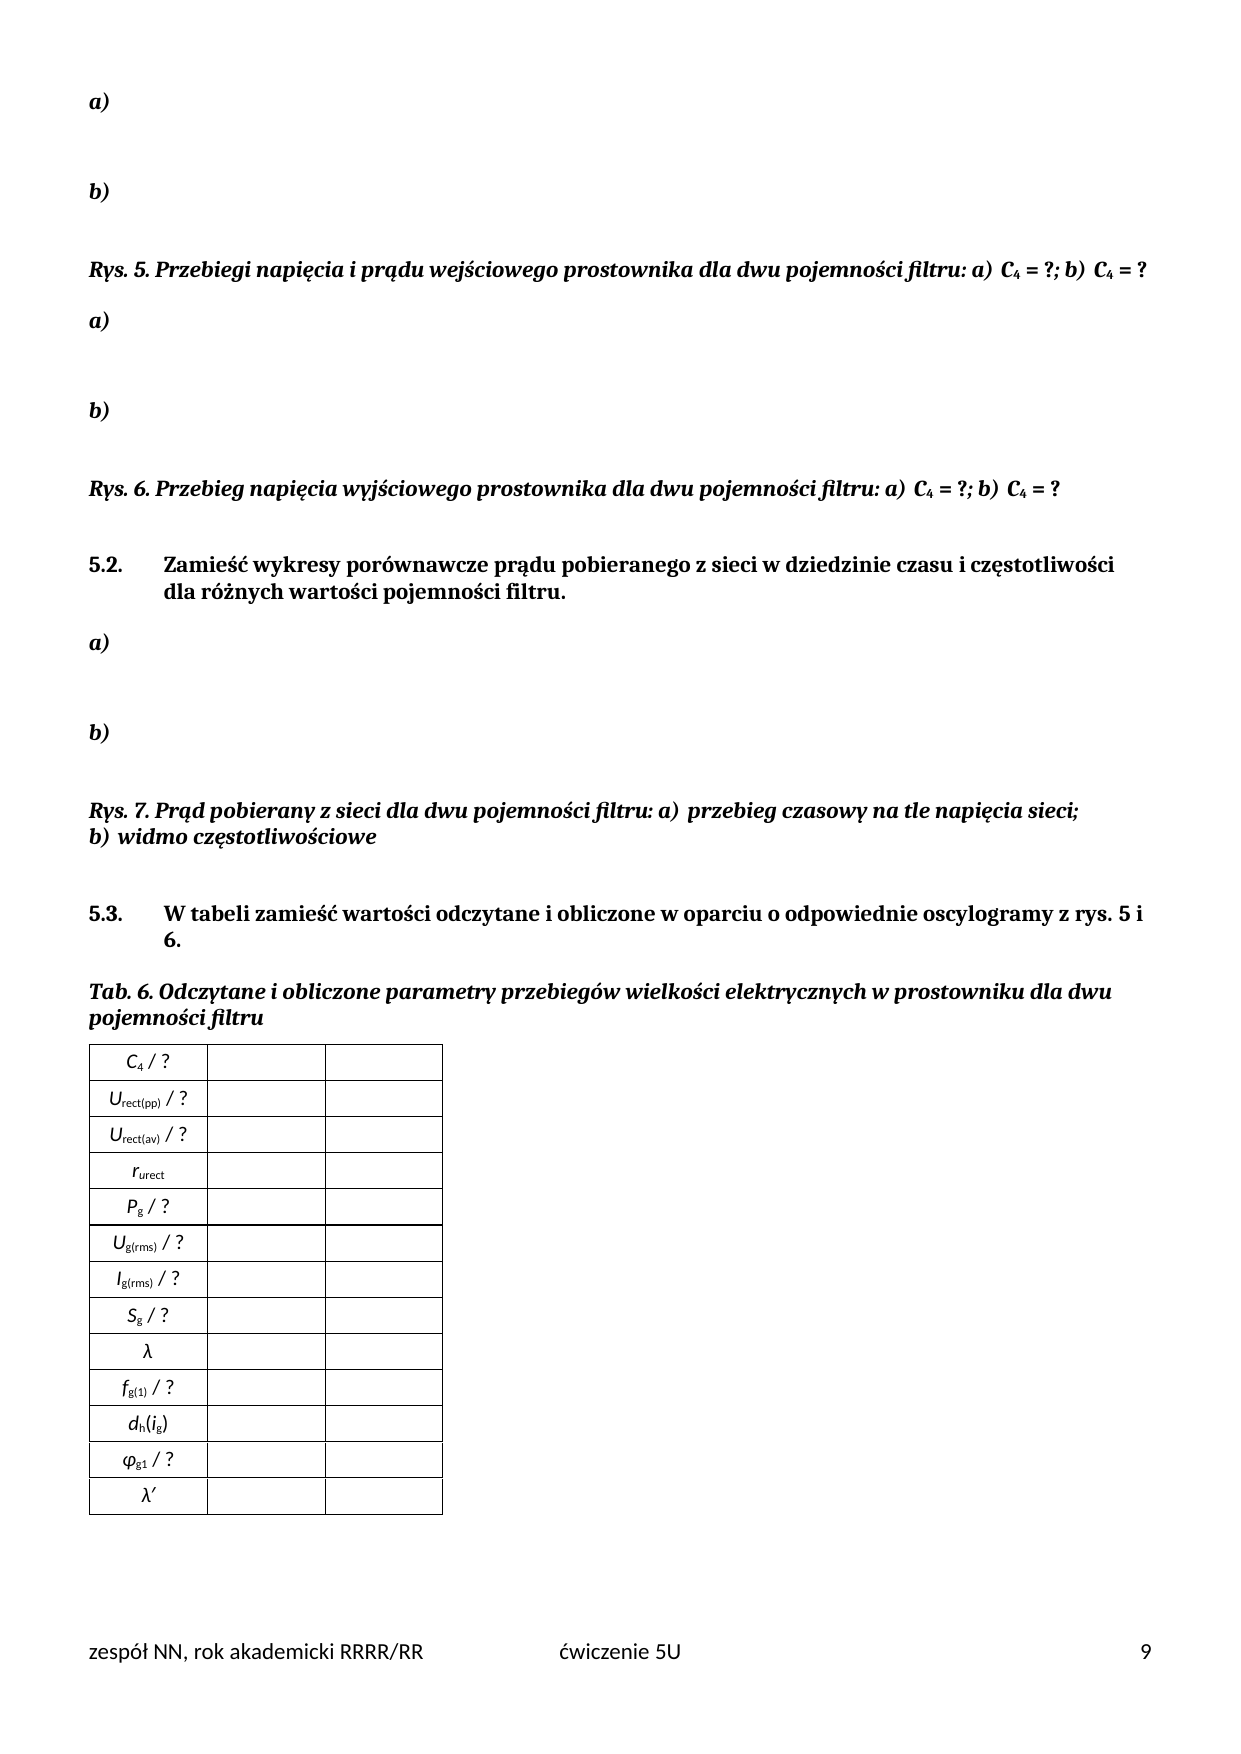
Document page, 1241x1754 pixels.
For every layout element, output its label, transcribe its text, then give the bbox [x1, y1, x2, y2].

table_cell [208, 1443, 325, 1477]
table_cell dh(ig) [90, 1406, 207, 1441]
table_header [326, 1045, 442, 1080]
table_cell [208, 1406, 325, 1441]
subtitle Zamieść wykresy porównawcze prądu pobieranego z sieci w dziedzinie czasu i częstotliwości dla różnych wartości pojemności filtru. [88, 552, 1152, 605]
table_cell rurect [90, 1153, 207, 1188]
table_cell [326, 1262, 442, 1297]
table_cell Urect(av) / ? [90, 1117, 207, 1152]
table_cell [326, 1153, 442, 1188]
text Rys. 6. Przebieg napięcia wyjściowego prostownika dla dwu pojemności filtru: a) C4 = ?; b) C4 = ? [88, 475, 1152, 502]
table_cell [326, 1334, 442, 1369]
table_cell φg1 / ? [90, 1443, 207, 1477]
text a) [88, 630, 1152, 656]
text a) [88, 88, 1152, 115]
table_cell Urect(pp) / ? [90, 1081, 207, 1116]
table_cell [208, 1153, 325, 1188]
table_cell [326, 1117, 442, 1152]
table_cell [326, 1226, 442, 1261]
table_cell λ [90, 1334, 207, 1369]
text b) [88, 398, 1152, 424]
table_cell λ′ [90, 1479, 207, 1514]
text b) [88, 179, 1152, 205]
table_cell fg(1) / ? [90, 1370, 207, 1405]
table_cell [326, 1406, 442, 1441]
table_cell [326, 1298, 442, 1333]
text Rys. 5. Przebiegi napięcia i prądu wejściowego prostownika dla dwu pojemności filtru: a) C4 = ?; b) C4 = ? [88, 256, 1152, 283]
table_cell [208, 1334, 325, 1369]
table_cell [208, 1117, 325, 1152]
text Tab. 6. Odczytane i obliczone parametry przebiegów wielkości elektrycznych w prostowniku dla dwu pojemności filtru [88, 978, 1152, 1031]
table_cell [326, 1443, 442, 1477]
subtitle W tabeli zamieść wartości odczytane i obliczone w oparciu o odpowiednie oscylogramy z rys. 5 i 6. [88, 901, 1152, 954]
table_cell [208, 1370, 325, 1405]
table_header C4 / ? [90, 1045, 207, 1080]
table_cell [208, 1189, 325, 1224]
table_cell [208, 1081, 325, 1116]
table_cell [326, 1370, 442, 1405]
table_cell [208, 1262, 325, 1297]
table_header [208, 1045, 325, 1080]
table_cell [326, 1189, 442, 1224]
table_cell [208, 1479, 325, 1514]
table_cell Ig(rms) / ? [90, 1262, 207, 1297]
table_cell [326, 1081, 442, 1116]
text b) [88, 720, 1152, 746]
table_cell [208, 1298, 325, 1333]
table_cell [208, 1226, 325, 1261]
table_cell [326, 1479, 442, 1514]
table_cell Ug(rms) / ? [90, 1226, 207, 1261]
text a) [88, 308, 1152, 334]
text Rys. 7. Prąd pobierany z sieci dla dwu pojemności filtru: a) przebieg czasowy na tle napięcia sieci; b) widmo częstotliwościowe [88, 798, 1152, 851]
table_cell Sg / ? [90, 1298, 207, 1333]
table_cell Pg / ? [90, 1189, 207, 1224]
